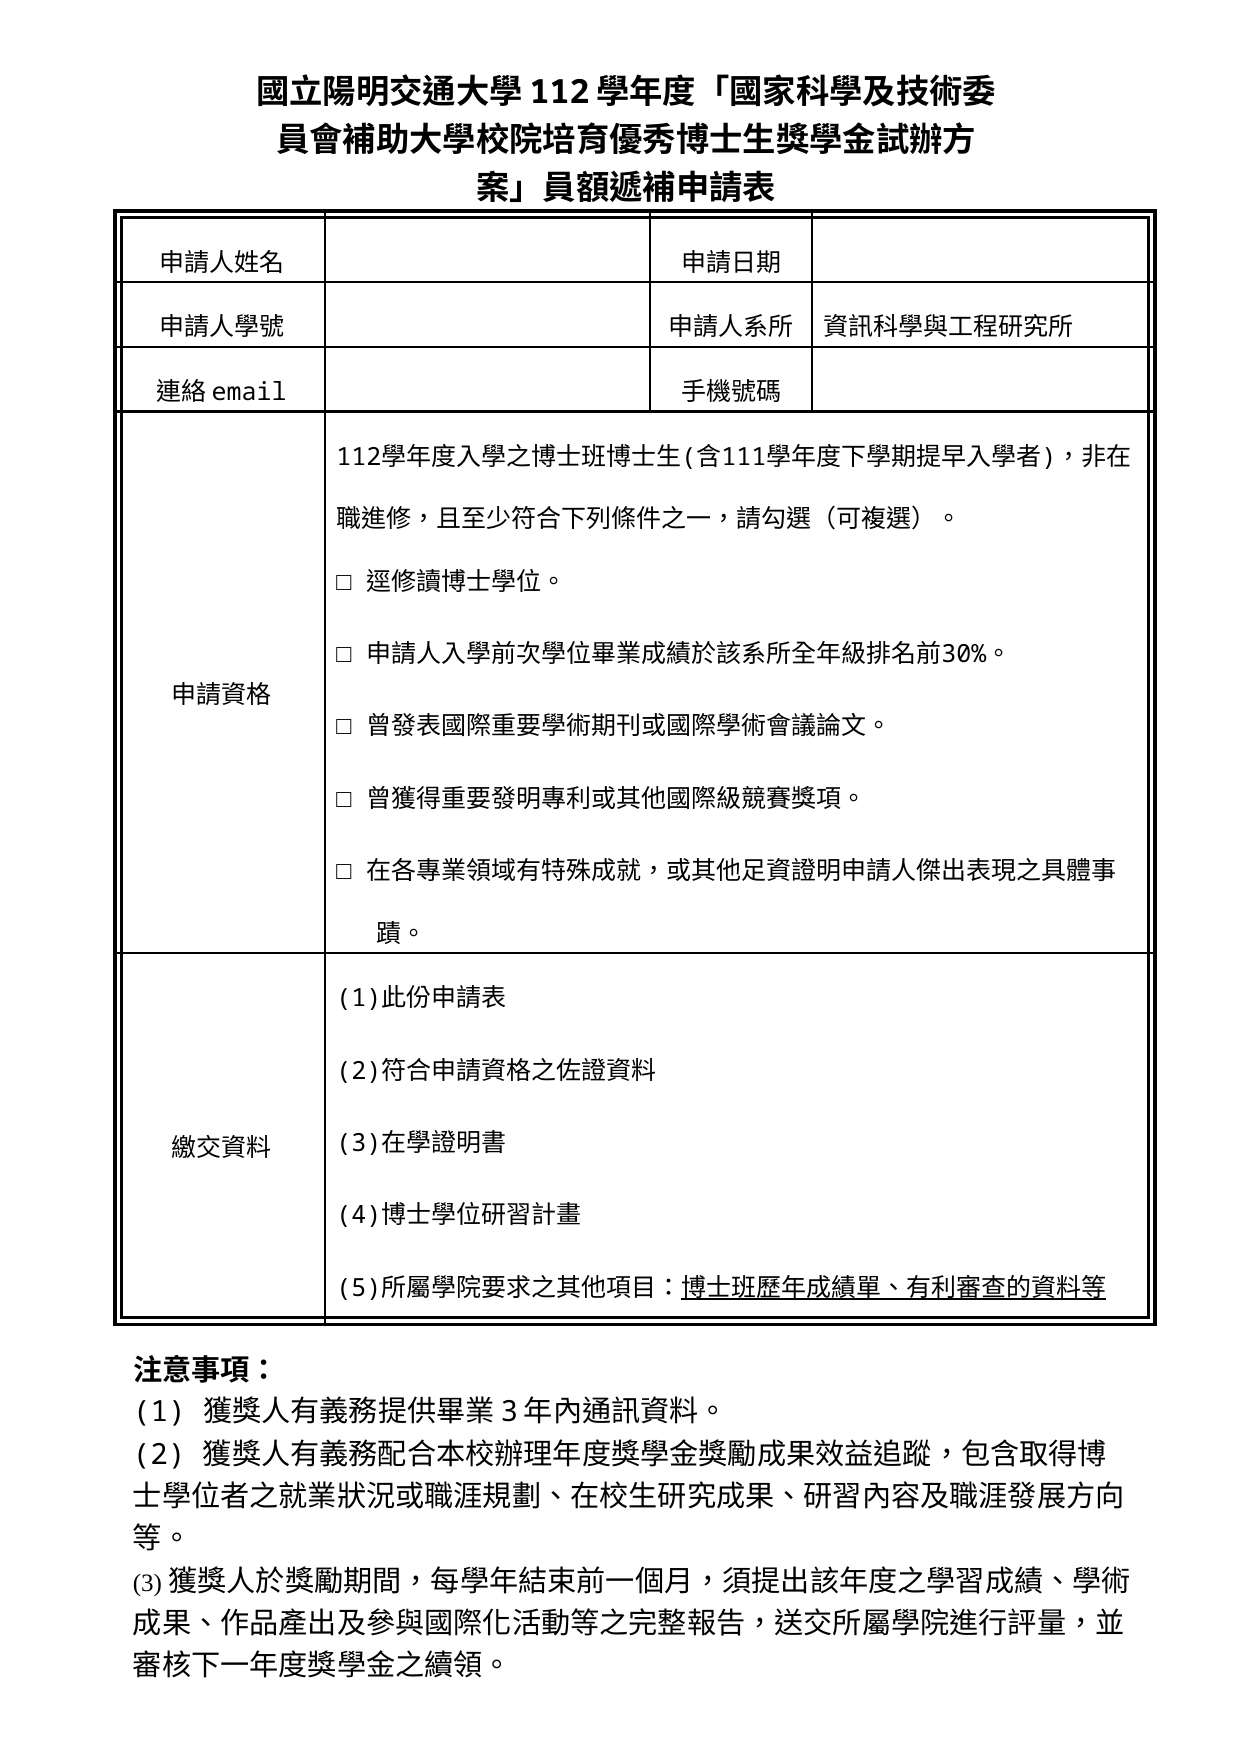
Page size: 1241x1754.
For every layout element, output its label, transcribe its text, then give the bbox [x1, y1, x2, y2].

table_header [813, 213, 1152, 281]
table_cell 申請資格 [123, 413, 324, 952]
table_cell [326, 348, 649, 410]
text 注意事項： [133, 1326, 1137, 1388]
table_header [813, 219, 1147, 281]
table_cell [813, 348, 1147, 410]
list 獲獎人於獎勵期間，每學年結束前一個月，須提出該年度之學習成績、學術成果、作品產出及參與國際化活動等之完整報告，送交所屬學院進行評量，並審核下一年度獎學金之續領。 [133, 1557, 1134, 1684]
table_cell 申請人系所 [651, 283, 811, 346]
table_header [326, 219, 649, 281]
table_cell 連絡email [123, 348, 324, 410]
table_cell 申請人學號 [123, 283, 324, 346]
text 國立陽明交通大學112學年度「國家科學及技術委員會補助大學校院培育優秀博士生獎學金試辦方案」員額遞補申請表 [251, 64, 1001, 209]
table_cell 資訊科學與工程研究所 [813, 283, 1147, 346]
table_cell 手機號碼 [651, 348, 811, 410]
list 獲獎人有義務配合本校辦理年度獎學金獎勵成果效益追蹤，包含取得博士學位者之就業狀況或職涯規劃、在校生研究成果、研習內容及職涯發展方向等。 [133, 1430, 1134, 1557]
table_header 申請日期 [651, 219, 811, 281]
table_cell [326, 283, 649, 346]
list 獲獎人有義務提供畢業3年內通訊資料。 [133, 1388, 1134, 1430]
table_cell (1)此份申請表 (2)符合申請資格之佐證資料 (3)在學證明書 (4)博士學位研習計畫 (5)所屬學院要求之其他項目：博士班歷年成績單、有利審查的資料等 [326, 954, 1147, 1316]
table_header 申請人姓名 [118, 213, 324, 281]
table_cell 繳交資料 [123, 954, 324, 1316]
table_cell 112學年度入學之博士班博士生(含111學年度下學期提早入學者)，非在職進修，且至少符合下列條件之一，請勾選（可複選）。 □ 逕修讀博士學位。 □ 申請人入學前次學位畢業成績於該系所全年級排名前30%。 □ 曾發表國際重要學術期刊或國際學術會議論文。 □ 曾獲得重要發明專利或其他國際級競賽獎項。 □ 在各專業領域有特殊成就，或其他足資證明申請人傑出表現之具體事蹟。 [326, 413, 1147, 952]
